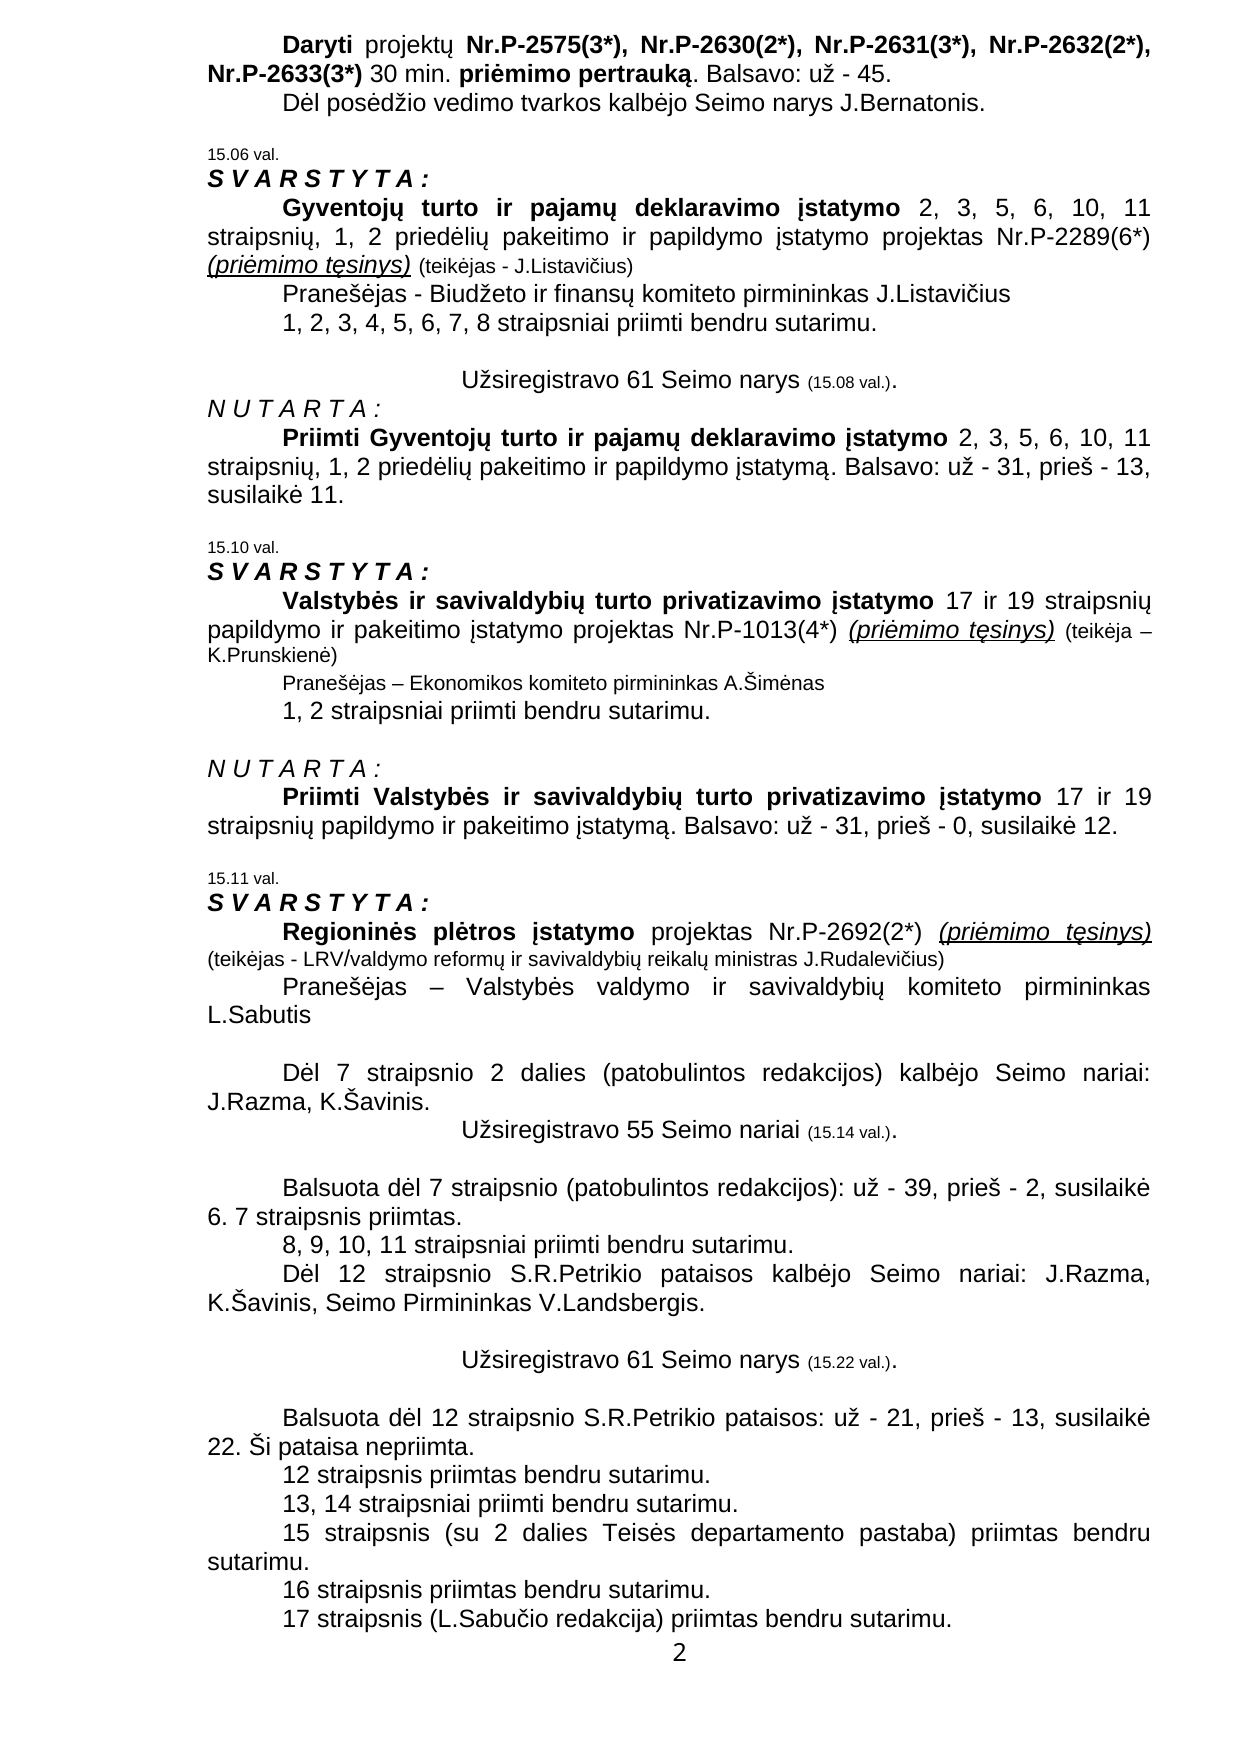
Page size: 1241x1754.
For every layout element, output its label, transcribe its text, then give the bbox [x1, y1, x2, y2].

text Regioninės plėtros įstatymo projektas Nr.P-2692(2*) (priėmimo tęsinys) (teikėjas - LRV/valdymo reformų ir savivaldybių reikalų ministras J.Rudalevičius) [207, 916, 1152, 972]
text 15.06 val. [207, 145, 1152, 164]
text Daryti projektų Nr.P-2575(3*), Nr.P-2630(2*), Nr.P-2631(3*), Nr.P-2632(2*), Nr.P-2633(3*) 30 min. priėmimo pertrauką. Balsavo: už - 45. [207, 30, 1152, 87]
text 15.11 val. [207, 868, 1152, 888]
text N U T A R T A : [207, 753, 1152, 782]
text S V A R S T Y T A : [207, 888, 1152, 916]
text 1, 2, 3, 4, 5, 6, 7, 8 straipsniai priimti bendru sutarimu. [207, 308, 1152, 337]
text Pranešėjas – Ekonomikos komiteto pirmininkas A.Šimėnas [207, 667, 1152, 696]
text Užsiregistravo 61 Seimo narys (15.08 val.). [207, 365, 1152, 394]
text Balsuota dėl 7 straipsnio (patobulintos redakcijos): už - 39, prieš - 2, susilaikė 6. 7 straipsnis priimtas. [207, 1173, 1152, 1230]
text Užsiregistravo 55 Seimo nariai (15.14 val.). [207, 1115, 1152, 1144]
text Pranešėjas - Biudžeto ir finansų komiteto pirmininkas J.Listavičius [207, 279, 1152, 308]
text Valstybės ir savivaldybių turto privatizavimo įstatymo 17 ir 19 straipsnių papildymo ir pakeitimo įstatymo projektas Nr.P-1013(4*) (priėmimo tęsinys) (teikėja – K.Prunskienė) [207, 586, 1152, 667]
text S V A R S T Y T A : [207, 557, 1152, 586]
text Priimti Gyventojų turto ir pajamų deklaravimo įstatymo 2, 3, 5, 6, 10, 11 straipsnių, 1, 2 priedėlių pakeitimo ir papildymo įstatymą. Balsavo: už - 31, prieš - 13, susilaikė 11. [207, 423, 1152, 509]
text Priimti Valstybės ir savivaldybių turto privatizavimo įstatymo 17 ir 19 straipsnių papildymo ir pakeitimo įstatymą. Balsavo: už - 31, prieš - 0, susilaikė 12. [207, 782, 1152, 840]
text 12 straipsnis priimtas bendru sutarimu. [207, 1460, 1152, 1489]
text 17 straipsnis (L.Sabučio redakcija) priimtas bendru sutarimu. [207, 1604, 1152, 1633]
text Gyventojų turto ir pajamų deklaravimo įstatymo 2, 3, 5, 6, 10, 11 straipsnių, 1, 2 priedėlių pakeitimo ir papildymo įstatymo projektas Nr.P-2289(6*) (priėmimo tęsinys) (teikėjas - J.Listavičius) [207, 193, 1152, 279]
text 15 straipsnis (su 2 dalies Teisės departamento pastaba) priimtas bendru sutarimu. [207, 1518, 1152, 1575]
text 8, 9, 10, 11 straipsniai priimti bendru sutarimu. [207, 1230, 1152, 1259]
text Dėl 12 straipsnio S.R.Petrikio pataisos kalbėjo Seimo nariai: J.Razma, K.Šavinis, Seimo Pirmininkas V.Landsbergis. [207, 1259, 1152, 1317]
text 15.10 val. [207, 538, 1152, 557]
text 13, 14 straipsniai priimti bendru sutarimu. [207, 1489, 1152, 1518]
text 1, 2 straipsniai priimti bendru sutarimu. [207, 696, 1152, 725]
text Dėl 7 straipsnio 2 dalies (patobulintos redakcijos) kalbėjo Seimo nariai: J.Razma, K.Šavinis. [207, 1058, 1152, 1115]
text Dėl posėdžio vedimo tvarkos kalbėjo Seimo narys J.Bernatonis. [207, 87, 1152, 116]
text N U T A R T A : [207, 394, 1152, 423]
text Pranešėjas – Valstybės valdymo ir savivaldybių komiteto pirmininkas L.Sabutis [207, 972, 1152, 1029]
text Balsuota dėl 12 straipsnio S.R.Petrikio pataisos: už - 21, prieš - 13, susilaikė 22. Ši pataisa nepriimta. [207, 1403, 1152, 1460]
text 16 straipsnis priimtas bendru sutarimu. [207, 1575, 1152, 1604]
text S V A R S T Y T A : [207, 164, 1152, 193]
text Užsiregistravo 61 Seimo narys (15.22 val.). [207, 1345, 1152, 1374]
